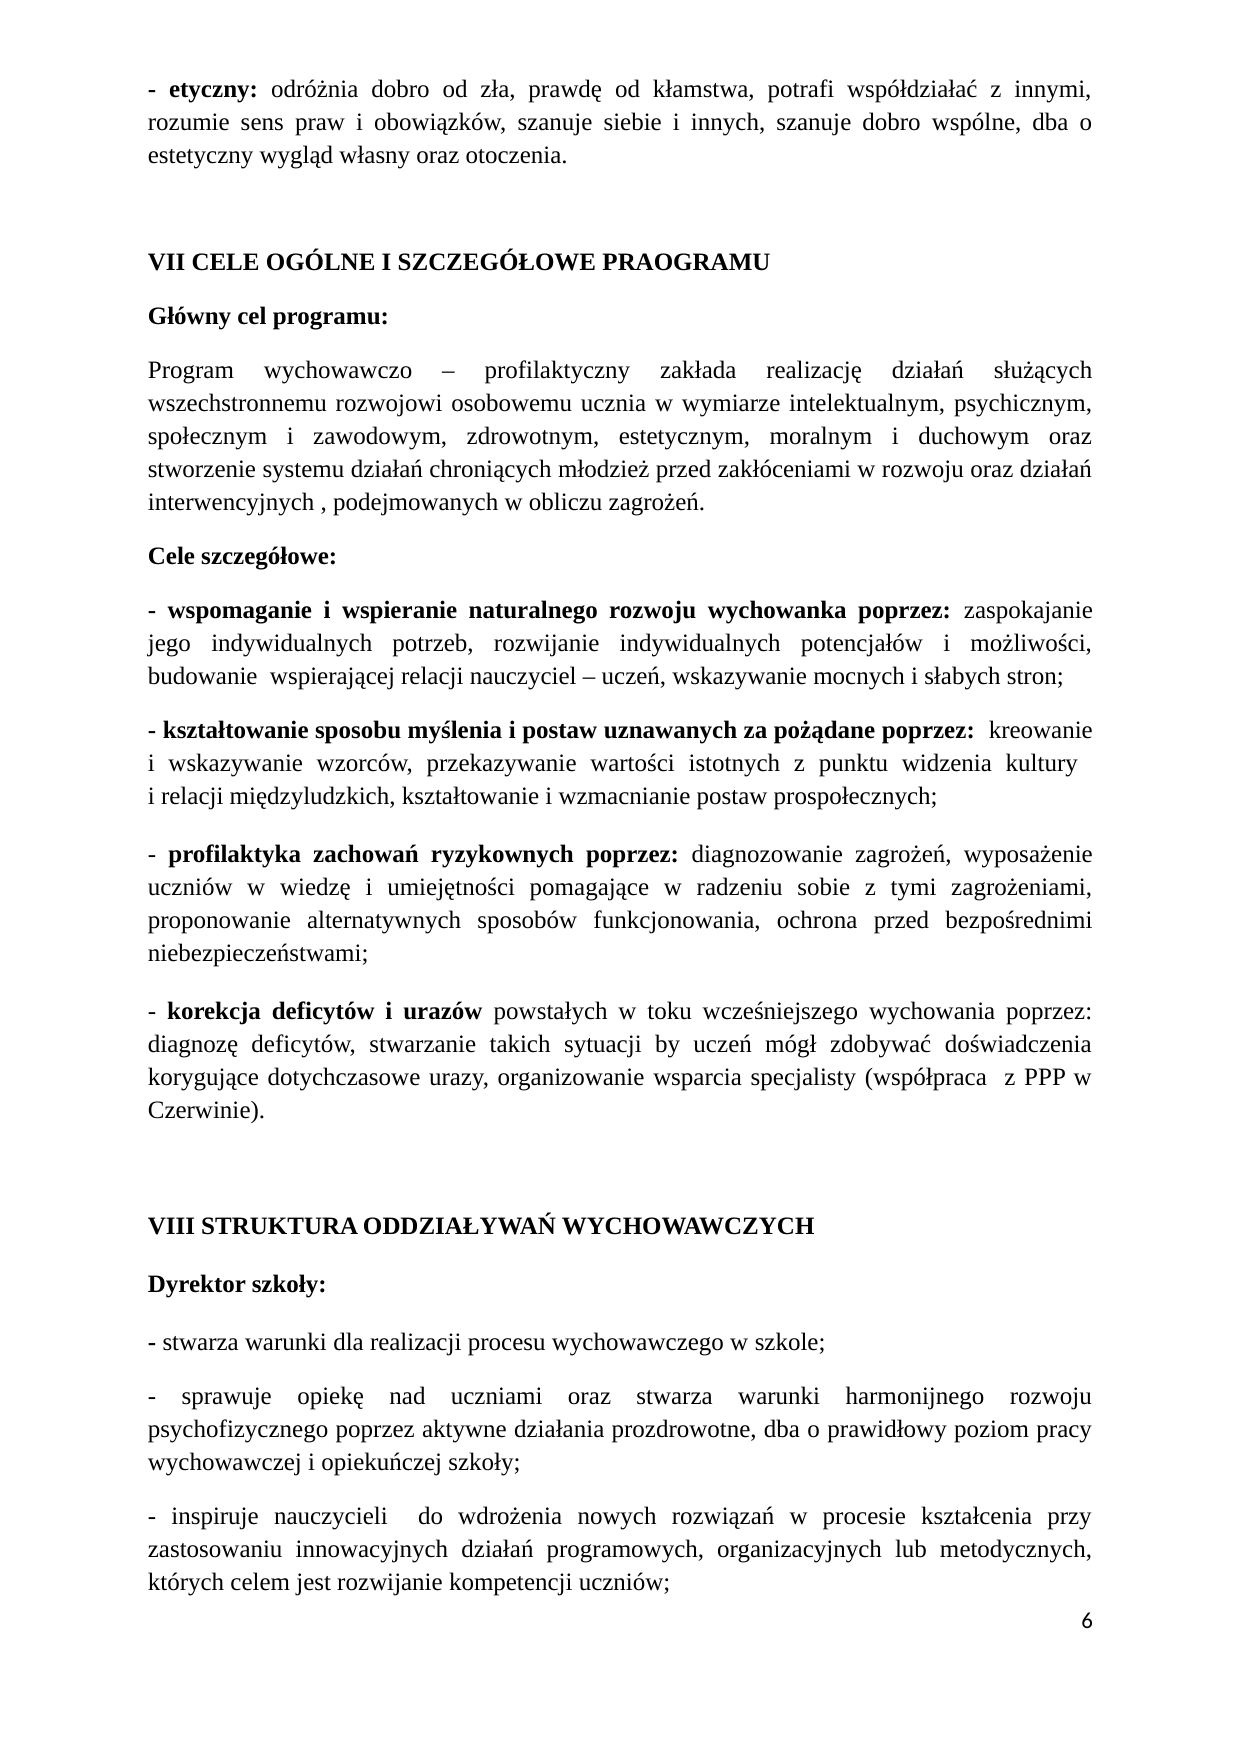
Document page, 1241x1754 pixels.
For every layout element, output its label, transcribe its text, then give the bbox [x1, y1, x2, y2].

text - stwarza warunki dla realizacji procesu wychowawczego w szkole; [148, 1327, 1093, 1356]
text - profilaktyka zachowań ryzykownych poprzez: diagnozowanie zagrożeń, wyposażenie uczniów w wiedzę i umiejętności pomagające w radzeniu sobie z tymi zagrożeniami, proponowanie alternatywnych sposobów funkcjonowania, ochrona przed bezpośrednimi niebezpieczeństwami; [148, 839, 1093, 967]
text Dyrektor szkoły: [148, 1269, 1093, 1298]
text - kształtowanie sposobu myślenia i postaw uznawanych za pożądane poprzez: kreowanie i wskazywanie wzorców, przekazywanie wartości istotnych z punktu widzenia kultury i relacji międzyludzkich, kształtowanie i wzmacnianie postaw prospołecznych; [148, 715, 1093, 810]
text - sprawuje opiekę nad uczniami oraz stwarza warunki harmonijnego rozwoju psychofizycznego poprzez aktywne działania prozdrowotne, dba o prawidłowy poziom pracy wychowawczej i opiekuńczej szkoły; [148, 1381, 1093, 1476]
text VII CELE OGÓLNE I SZCZEGÓŁOWE PRAOGRAMU [148, 247, 1093, 276]
text - korekcja deficytów i urazów powstałych w toku wcześniejszego wychowania poprzez: diagnozę deficytów, stwarzanie takich sytuacji by uczeń mógł zdobywać doświadczenia korygujące dotychczasowe urazy, organizowanie wsparcia specjalisty (współpraca z PPP w Czerwinie). [148, 996, 1093, 1124]
text Główny cel programu: [148, 301, 1093, 330]
text Cele szczegółowe: [148, 541, 1093, 570]
text VIII STRUKTURA ODDZIAŁYWAŃ WYCHOWAWCZYCH [148, 1211, 1093, 1240]
text - inspiruje nauczycieli do wdrożenia nowych rozwiązań w procesie kształcenia przy zastosowaniu innowacyjnych działań programowych, organizacyjnych lub metodycznych, których celem jest rozwijanie kompetencji uczniów; [148, 1501, 1093, 1596]
text Program wychowawczo – profilaktyczny zakłada realizację działań służących wszechstronnemu rozwojowi osobowemu ucznia w wymiarze intelektualnym, psychicznym, społecznym i zawodowym, zdrowotnym, estetycznym, moralnym i duchowym oraz stworzenie systemu działań chroniących młodzież przed zakłóceniami w rozwoju oraz działań interwencyjnych , podejmowanych w obliczu zagrożeń. [148, 355, 1093, 516]
text - etyczny: odróżnia dobro od zła, prawdę od kłamstwa, potrafi współdziałać z innymi, rozumie sens praw i obowiązków, szanuje siebie i innych, szanuje dobro wspólne, dba o estetyczny wygląd własny oraz otoczenia. [148, 74, 1093, 168]
text - wspomaganie i wspieranie naturalnego rozwoju wychowanka poprzez: zaspokajanie jego indywidualnych potrzeb, rozwijanie indywidualnych potencjałów i możliwości, budowanie wspierającej relacji nauczyciel – uczeń, wskazywanie mocnych i słabych stron; [148, 595, 1093, 690]
